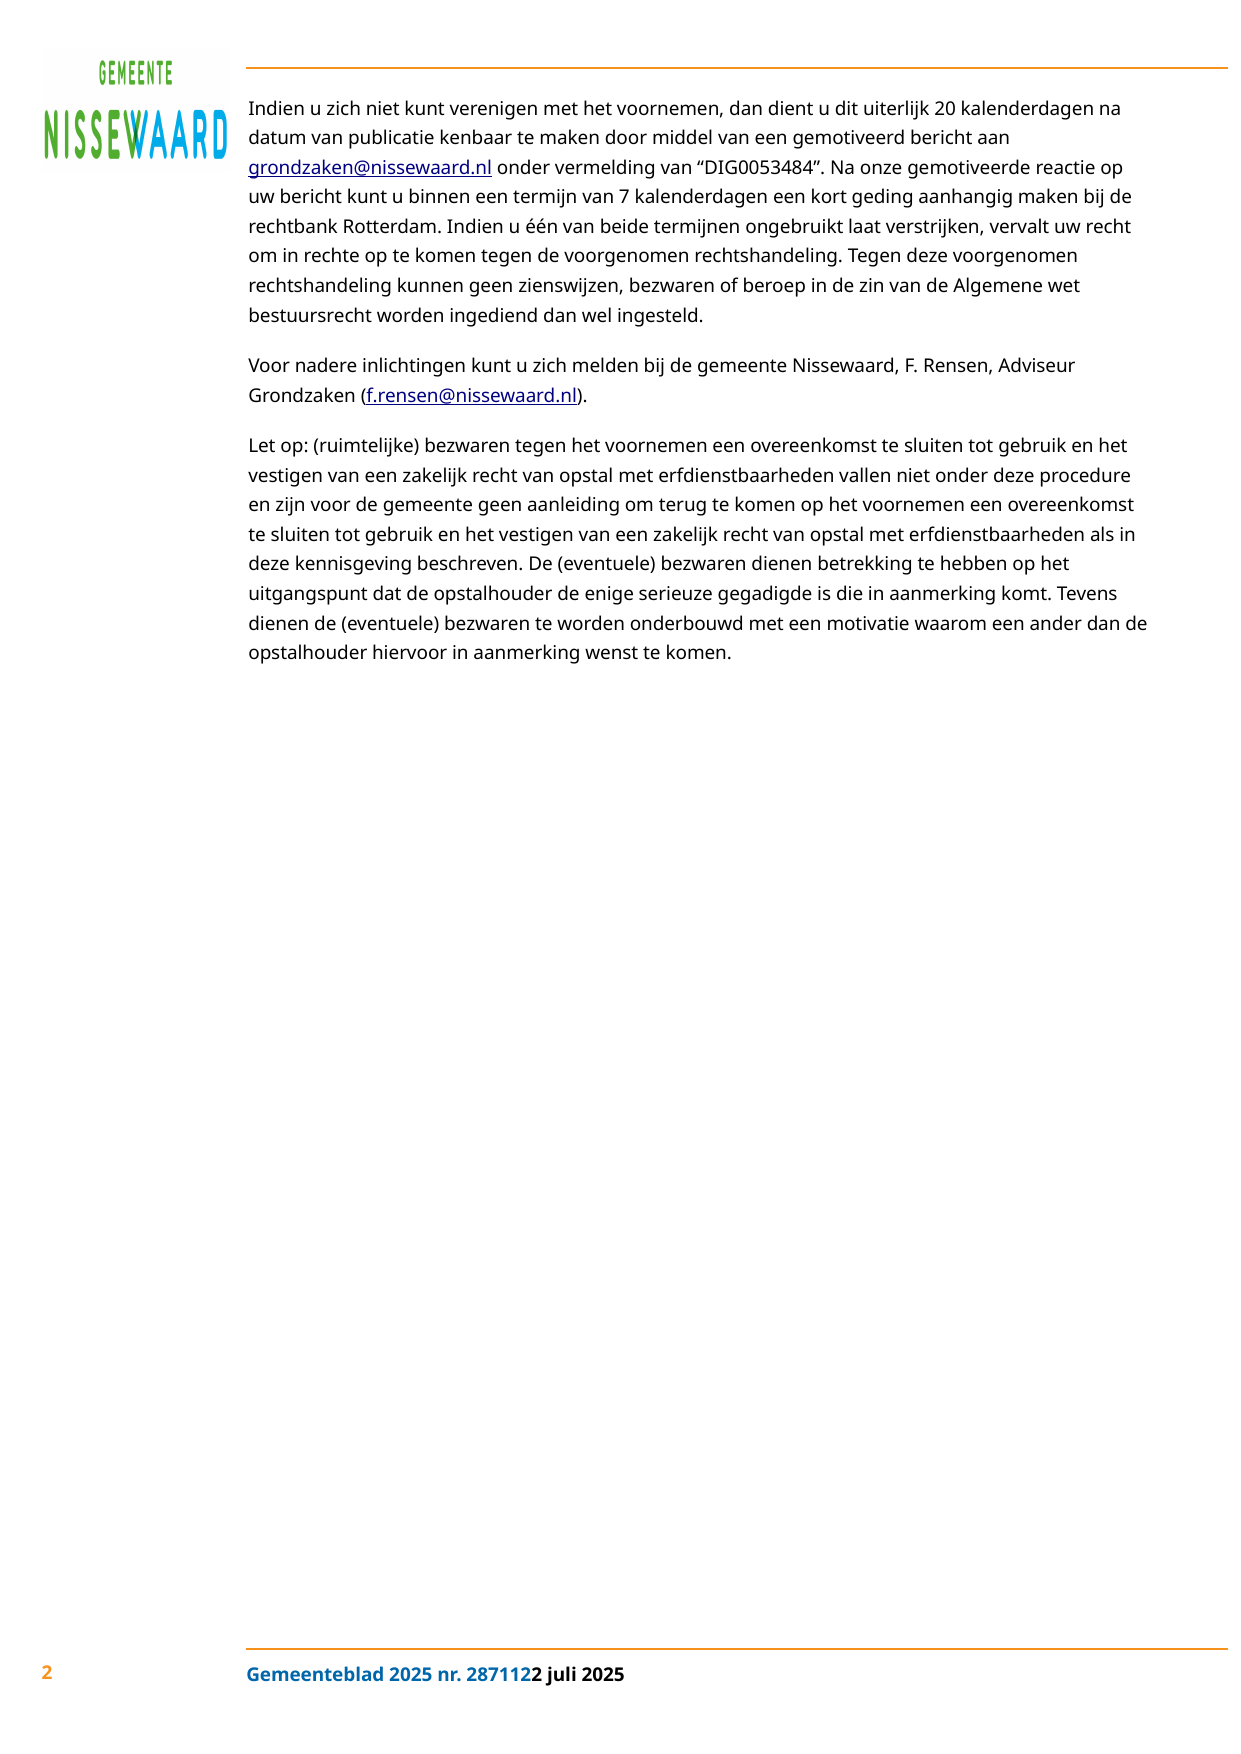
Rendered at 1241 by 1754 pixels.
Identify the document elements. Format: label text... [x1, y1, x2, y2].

text Let op: (ruimtelijke) bezwaren tegen het voornemen een overeenkomst te sluiten tot gebruik en het vestigen van een zakelijk recht van opstal met erfdienstbaarheden vallen niet onder deze procedure en zijn voor de gemeente geen aanleiding om terug te komen op het voornemen een overeenkomst te sluiten tot gebruik en het vestigen van een zakelijk recht van opstal met erfdienstbaarheden als in deze kennisgeving beschreven. De (eventuele) bezwaren dienen betrekking te hebben op het uitgangspunt dat de opstalhouder de enige serieuze gegadigde is die in aanmerking komt. Tevens dienen de (eventuele) bezwaren te worden onderbouwd met een motivatie waarom een ander dan de opstalhouder hiervoor in aanmerking wenst te komen. [248, 432, 1152, 665]
text Voor nadere inlichtingen kunt u zich melden bij de gemeente Nissewaard, F. Rensen, Adviseur Grondzaken (f.rensen@nissewaard.nl). [248, 352, 1152, 408]
text Indien u zich niet kunt verenigen met het voornemen, dan dient u dit uiterlijk 20 kalenderdagen na datum van publicatie kenbaar te maken door middel van een gemotiveerd bericht aan grondzaken@nissewaard.nl onder vermelding van “DIG0053484”. Na onze gemotiveerde reactie op uw bericht kunt u binnen een termijn van 7 kalenderdagen een kort geding aanhangig maken bij de rechtbank Rotterdam. Indien u één van beide termijnen ongebruikt laat verstrijken, vervalt uw recht om in rechte op te komen tegen de voorgenomen rechtshandeling. Tegen deze voorgenomen rechtshandeling kunnen geen zienswijzen, bezwaren of beroep in de zin van de Algemene wet bestuursrecht worden ingediend dan wel ingesteld. [248, 95, 1152, 328]
picture [41, 47, 231, 172]
